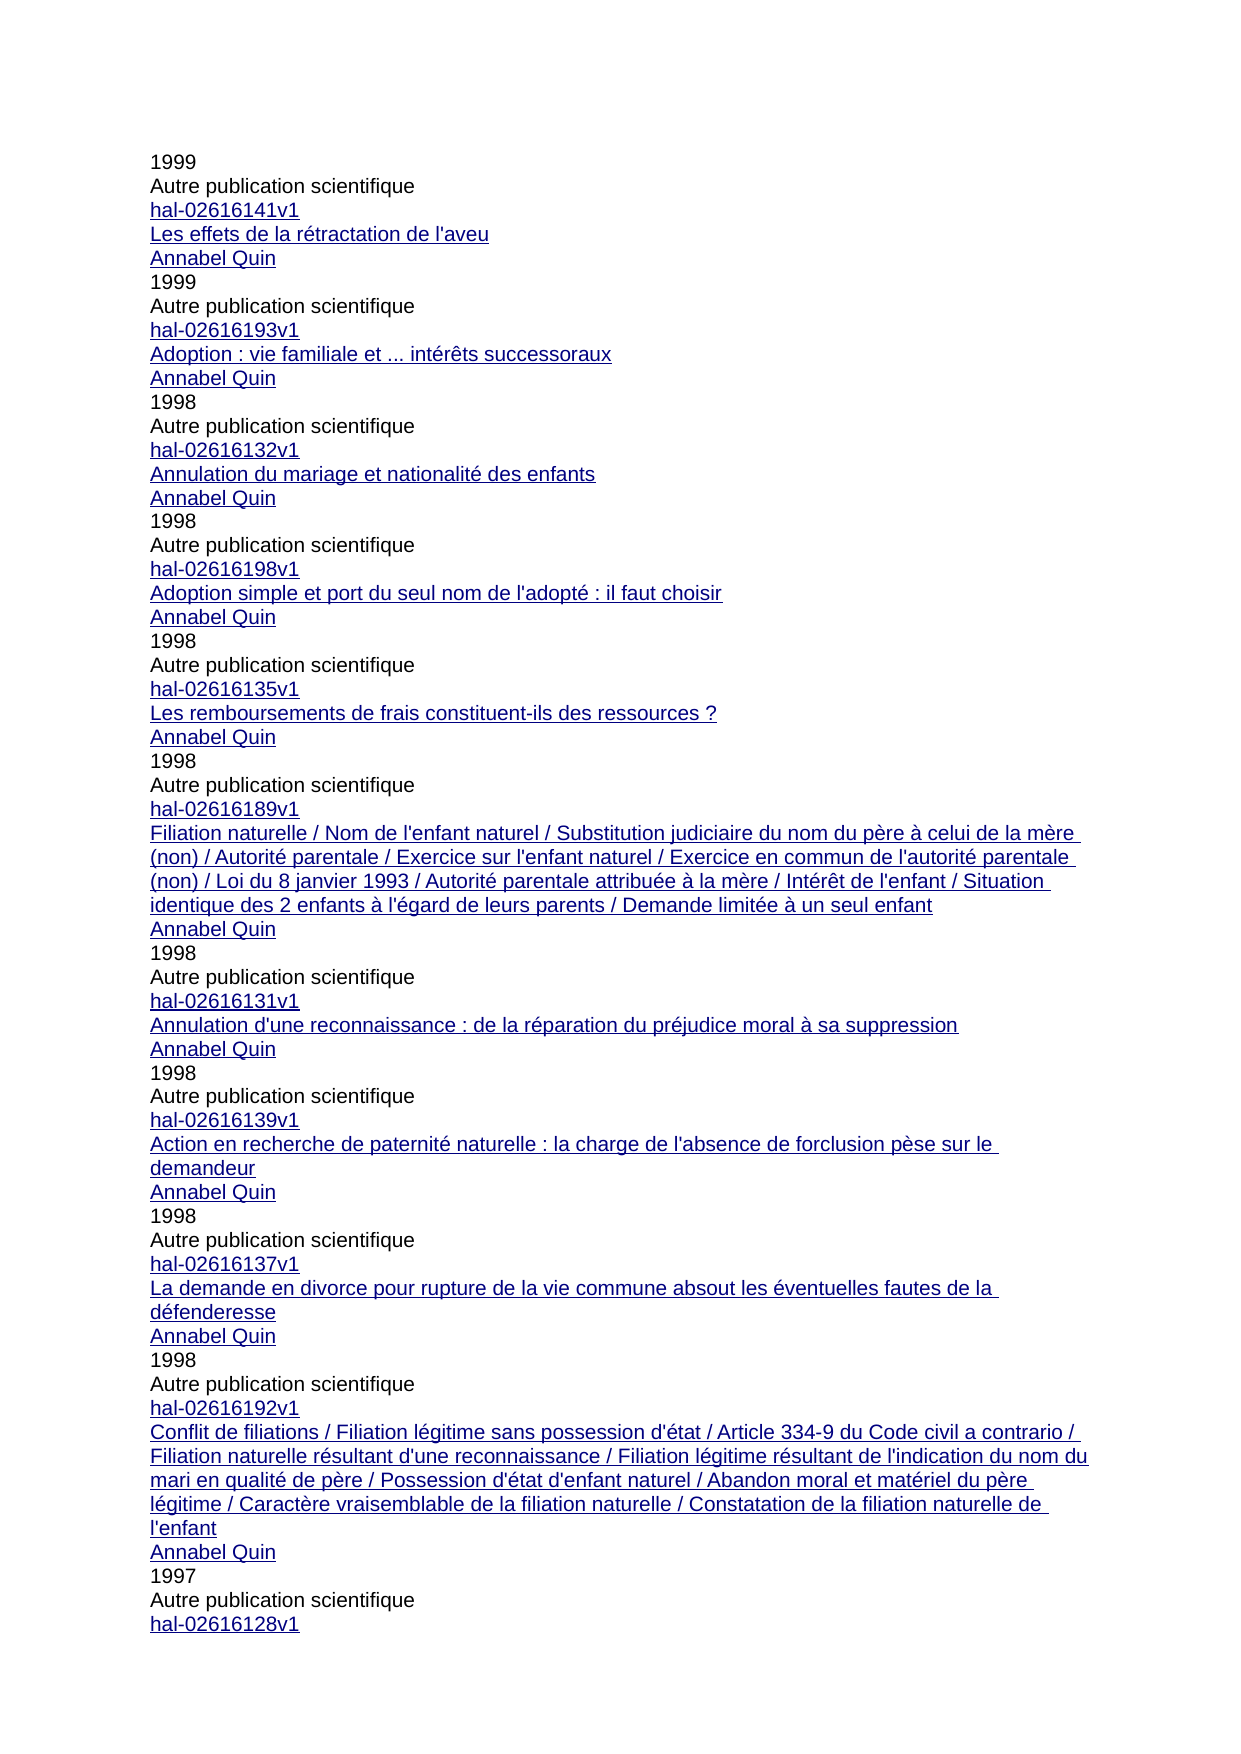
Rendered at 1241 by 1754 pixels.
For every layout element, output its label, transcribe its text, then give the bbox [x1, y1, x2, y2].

table_cell Action en recherche de paternité naturelle : la charge de l'absence de forclusion pèse sur le demandeur Annabel Quin 1998 Autre publication scientifique hal-02616137v1 [150, 1132, 1090, 1276]
table_cell La demande en divorce pour rupture de la vie commune absout les éventuelles fautes de la défenderesse Annabel Quin 1998 Autre publication scientifique hal-02616192v1 [150, 1276, 1090, 1420]
table_cell Adoption simple et port du seul nom de l'adopté : il faut choisir Annabel Quin 1998 Autre publication scientifique hal-02616135v1 [150, 581, 1090, 701]
table_cell Annulation du mariage et nationalité des enfants Annabel Quin 1998 Autre publication scientifique hal-02616198v1 [150, 461, 1090, 581]
table_cell Filiation naturelle / Nom de l'enfant naturel / Substitution judiciaire du nom du père à celui de la mère (non) / Autorité parentale / Exercice sur l'enfant naturel / Exercice en commun de l'autorité parentale (non) / Loi du 8 janvier 1993 / Autorité parentale attribuée à la mère / Intérêt de l'enfant / Situation identique des 2 enfants à l'égard de leurs parents / Demande limitée à un seul enfant Annabel Quin 1998 Autre publication scientifique hal-02616131v1 [150, 821, 1090, 1012]
table_cell Les effets de la rétractation de l'aveu Annabel Quin 1999 Autre publication scientifique hal-02616193v1 [150, 222, 1090, 342]
table_cell Adoption : vie familiale et ... intérêts successoraux Annabel Quin 1998 Autre publication scientifique hal-02616132v1 [150, 342, 1090, 461]
table_cell 1999 Autre publication scientifique hal-02616141v1 [150, 150, 1090, 222]
table_cell Conflit de filiations / Filiation légitime sans possession d'état / Article 334-9 du Code civil a contrario / Filiation naturelle résultant d'une reconnaissance / Filiation légitime résultant de l'indication du nom du mari en qualité de père / Possession d'état d'enfant naturel / Abandon moral et matériel du père légitime / Caractère vraisemblable de la filiation naturelle / Constatation de la filiation naturelle de l'enfant Annabel Quin 1997 Autre publication scientifique hal-02616128v1 [150, 1420, 1090, 1635]
table_cell Les remboursements de frais constituent-ils des ressources ? Annabel Quin 1998 Autre publication scientifique hal-02616189v1 [150, 701, 1090, 821]
table_cell Annulation d'une reconnaissance : de la réparation du préjudice moral à sa suppression Annabel Quin 1998 Autre publication scientifique hal-02616139v1 [150, 1013, 1090, 1132]
